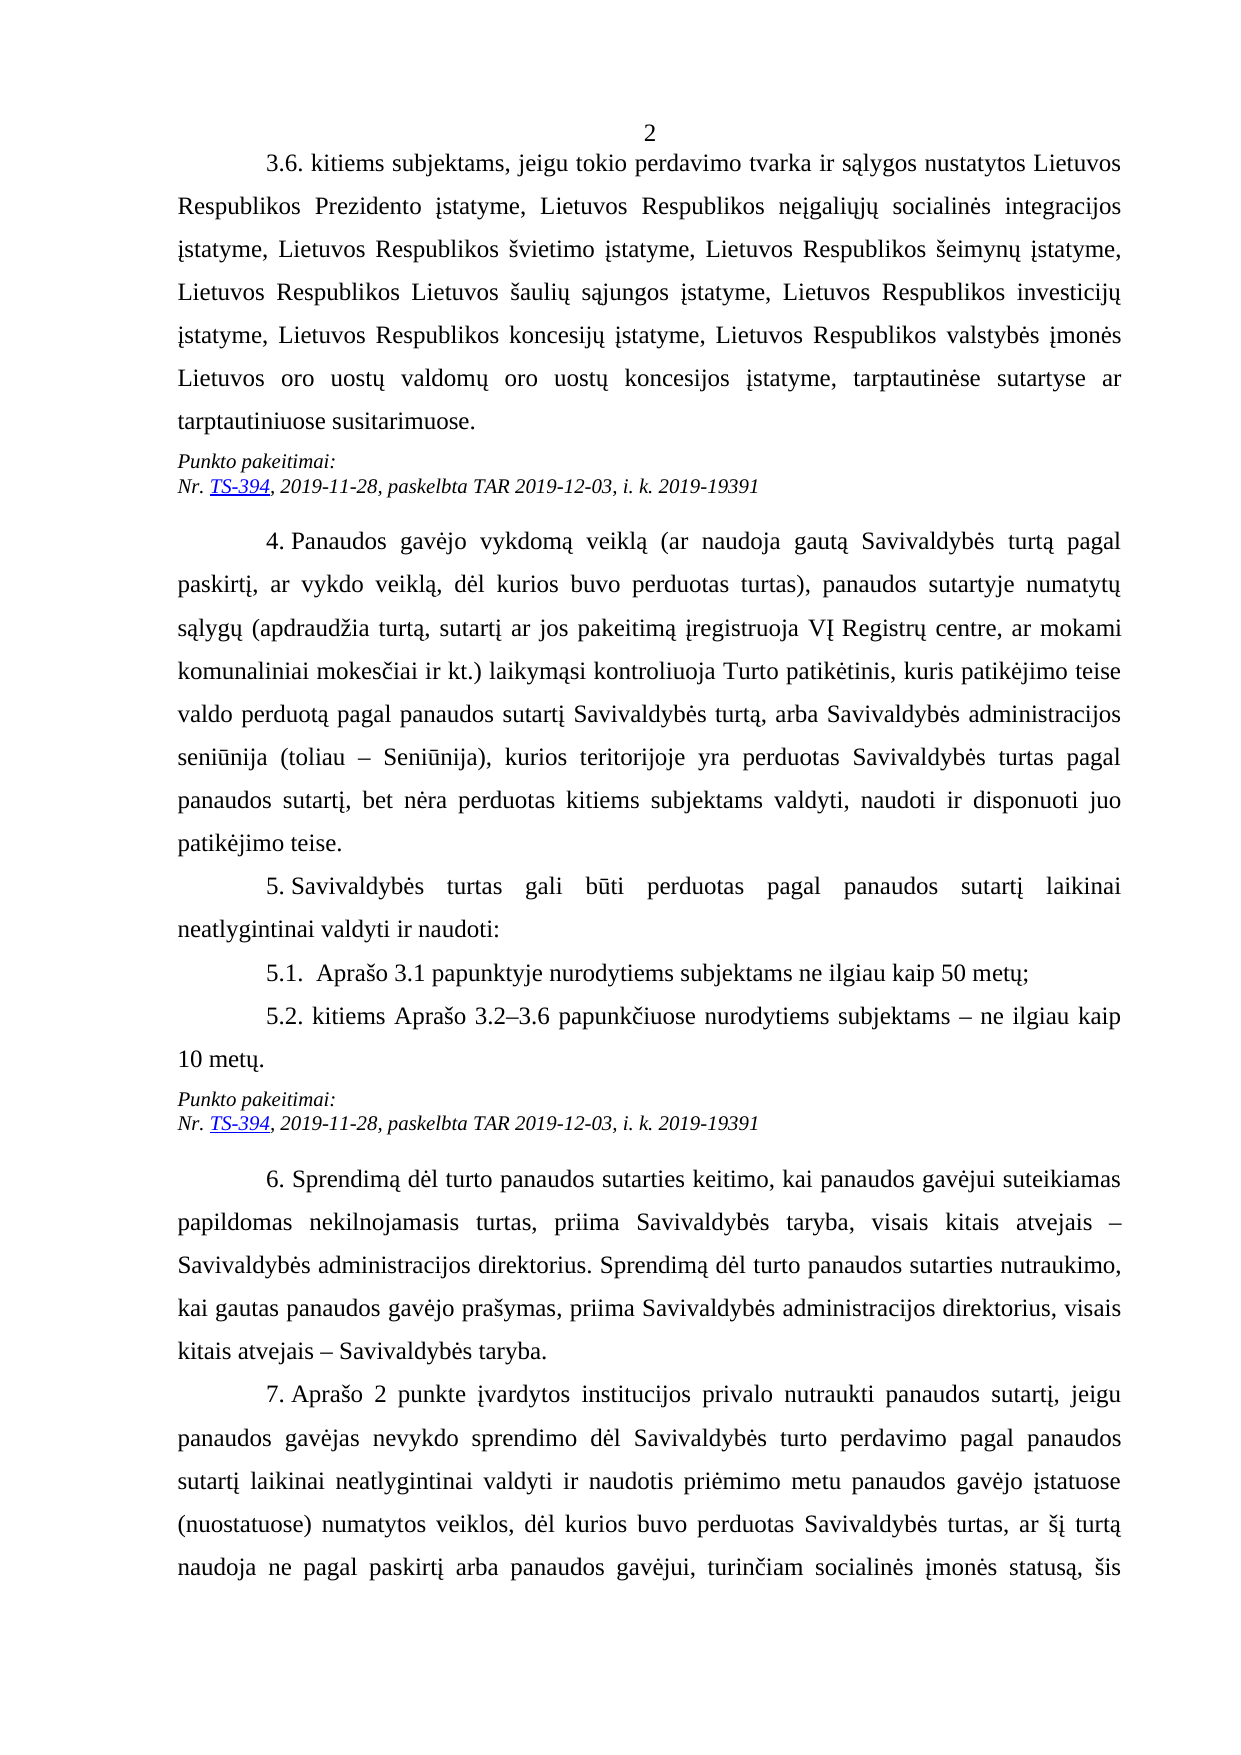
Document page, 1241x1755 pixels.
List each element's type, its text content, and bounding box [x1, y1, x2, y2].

text Nr. TS-394, 2019-11-28, paskelbta TAR 2019-12-03, i. k. 2019-19391 [177, 473, 1122, 498]
text 6. Sprendimą dėl turto panaudos sutarties keitimo, kai panaudos gavėjui suteikiamas papildomas nekilnojamasis turtas, priima Savivaldybės taryba, visais kitais atvejais – Savivaldybės administracijos direktorius. Sprendimą dėl turto panaudos sutarties nutraukimo, kai gautas panaudos gavėjo prašymas, priima Savivaldybės administracijos direktorius, visais kitais atvejais – Savivaldybės taryba. [177, 1164, 1122, 1365]
text Punkto pakeitimai: [177, 449, 1122, 473]
text 5.1. Aprašo 3.1 papunktyje nurodytiems subjektams ne ilgiau kaip 50 metų; [177, 958, 1122, 986]
text Punkto pakeitimai: [177, 1087, 1122, 1111]
text 7. Aprašo 2 punkte įvardytos institucijos privalo nutraukti panaudos sutartį, jeigu panaudos gavėjas nevykdo sprendimo dėl Savivaldybės turto perdavimo pagal panaudos sutartį laikinai neatlygintinai valdyti ir naudotis priėmimo metu panaudos gavėjo įstatuose (nuostatuose) numatytos veiklos, dėl kurios buvo perduotas Savivaldybės turtas, ar šį turtą naudoja ne pagal paskirtį arba panaudos gavėjui, turinčiam socialinės įmonės statusą, šis [177, 1379, 1122, 1581]
text 3.6. kitiems subjektams, jeigu tokio perdavimo tvarka ir sąlygos nustatytos Lietuvos Respublikos Prezidento įstatyme, Lietuvos Respublikos neįgaliųjų socialinės integracijos įstatyme, Lietuvos Respublikos švietimo įstatyme, Lietuvos Respublikos šeimynų įstatyme, Lietuvos Respublikos Lietuvos šaulių sąjungos įstatyme, Lietuvos Respublikos investicijų įstatyme, Lietuvos Respublikos koncesijų įstatyme, Lietuvos Respublikos valstybės įmonės Lietuvos oro uostų valdomų oro uostų koncesijos įstatyme, tarptautinėse sutartyse ar tarptautiniuose susitarimuose. [177, 148, 1122, 435]
text 4. Panaudos gavėjo vykdomą veiklą (ar naudoja gautą Savivaldybės turtą pagal paskirtį, ar vykdo veiklą, dėl kurios buvo perduotas turtas), panaudos sutartyje numatytų sąlygų (apdraudžia turtą, sutartį ar jos pakeitimą įregistruoja VĮ Registrų centre, ar mokami komunaliniai mokesčiai ir kt.) laikymąsi kontroliuoja Turto patikėtinis, kuris patikėjimo teise valdo perduotą pagal panaudos sutartį Savivaldybės turtą, arba Savivaldybės administracijos seniūnija (toliau – Seniūnija), kurios teritorijoje yra perduotas Savivaldybės turtas pagal panaudos sutartį, bet nėra perduotas kitiems subjektams valdyti, naudoti ir disponuoti juo patikėjimo teise. [177, 526, 1122, 857]
text 5. Savivaldybės turtas gali būti perduotas pagal panaudos sutartį laikinai neatlygintinai valdyti ir naudoti: [177, 871, 1122, 943]
text 5.2. kitiems Aprašo 3.2–3.6 papunkčiuose nurodytiems subjektams – ne ilgiau kaip 10 metų. [177, 1001, 1122, 1073]
text Nr. TS-394, 2019-11-28, paskelbta TAR 2019-12-03, i. k. 2019-19391 [177, 1111, 1122, 1135]
